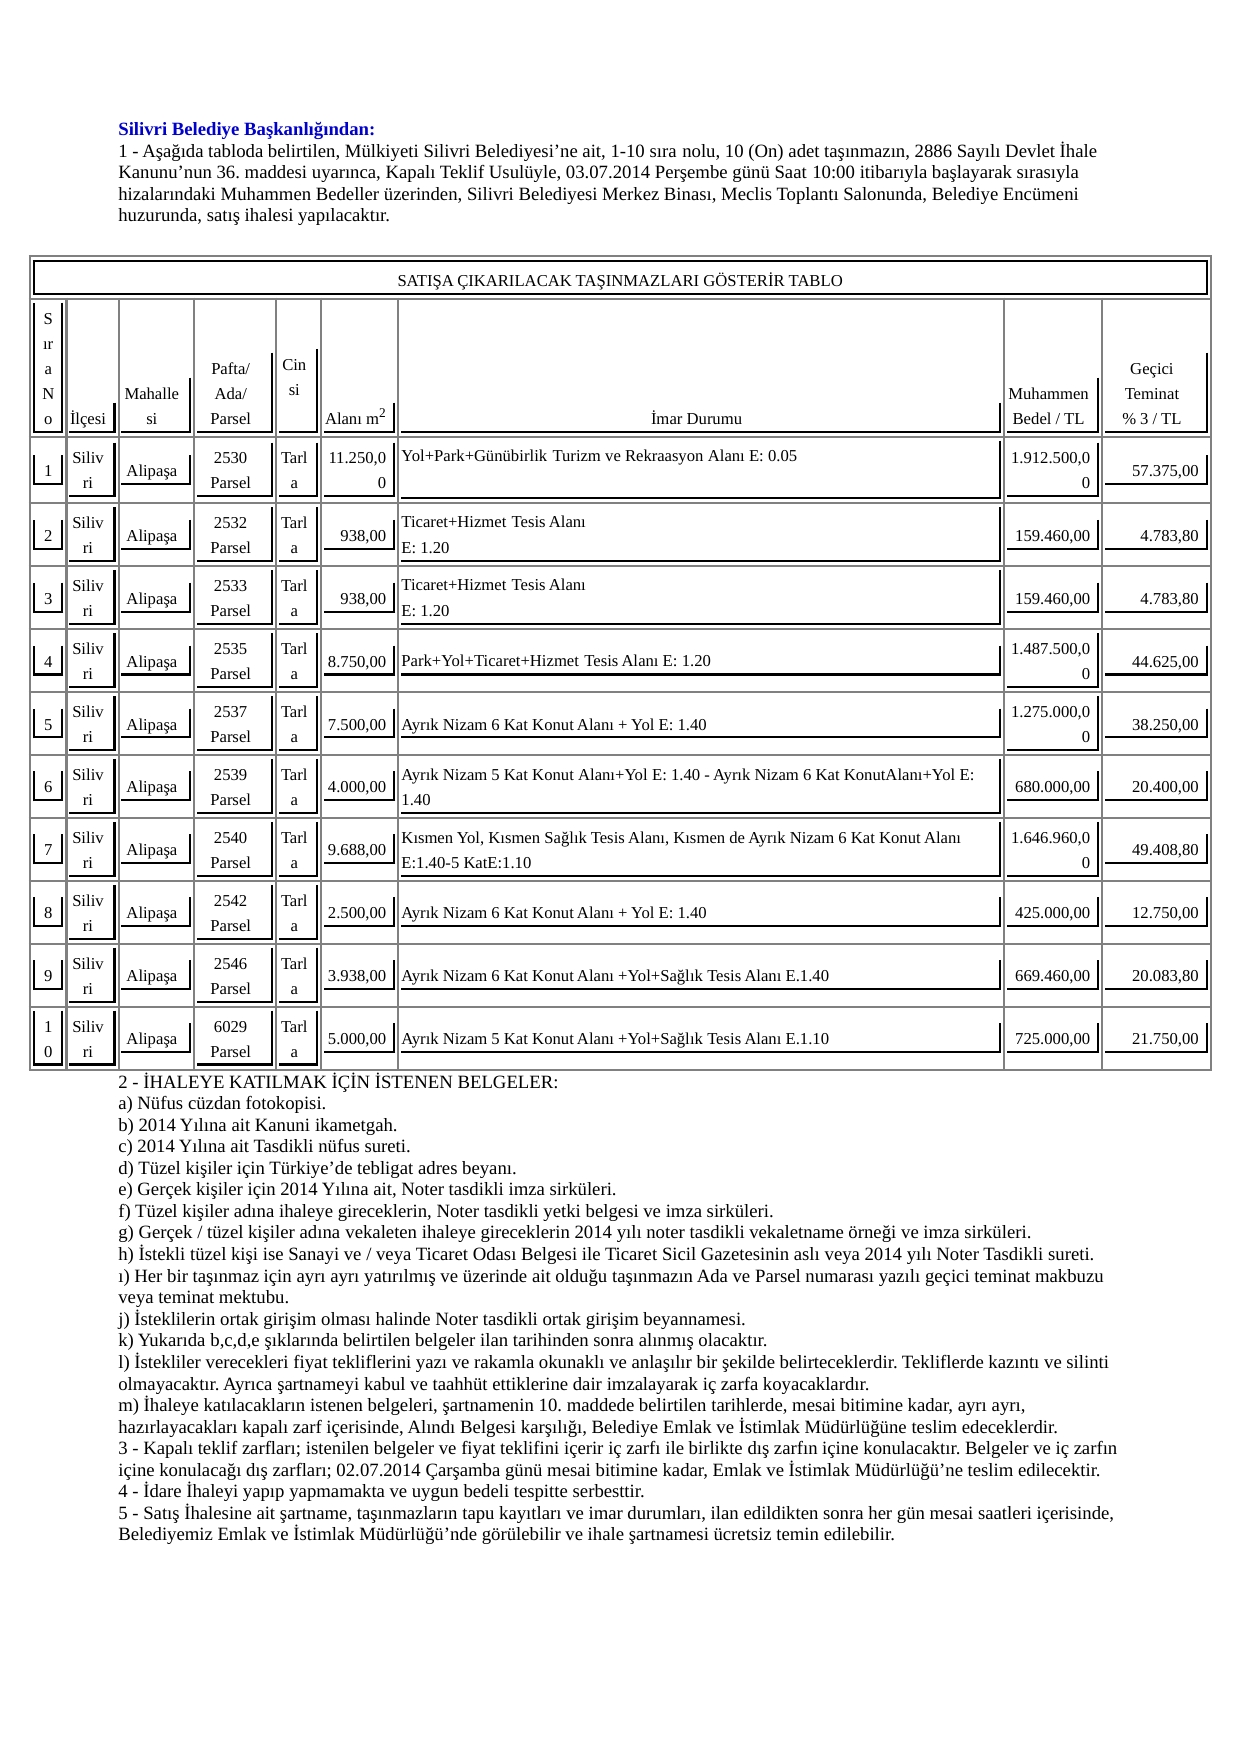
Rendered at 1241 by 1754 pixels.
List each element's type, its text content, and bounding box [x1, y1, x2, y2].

table_cell 2530 Parsel [195, 438, 275, 502]
table_cell 9 [31, 945, 65, 1006]
table_cell Muhammen Bedel / TL [1005, 300, 1101, 436]
text k) Yukarıda b,c,d,e şıklarında belirtilen belgeler ilan tarihinden sonra alınmış olacaktır. [118, 1329, 1122, 1351]
table_cell 2537 Parsel [195, 693, 275, 754]
text d) Tüzel kişiler için Türkiye’de tebligat adres beyanı. [118, 1157, 1122, 1178]
table_cell 2546 Parsel [195, 945, 275, 1006]
text 4 - İdare İhaleyi yapıp yapmamakta ve uygun bedeli tespitte serbesttir. [118, 1480, 1122, 1502]
text a) Nüfus cüzdan fotokopisi. [118, 1092, 1122, 1114]
table_cell 44.625,00 [1103, 630, 1210, 691]
table_cell Silivri [68, 630, 118, 691]
table_cell Yol+Park+Günübirlik Turizm ve Rekraasyon Alanı E: 0.05 [399, 438, 1003, 502]
table_cell 4.783,80 [1103, 504, 1210, 565]
table_cell Alanı m2 [322, 300, 397, 436]
table_cell 938,00 [322, 504, 397, 565]
text Silivri Belediye Başkanlığından: [118, 118, 1122, 140]
table_cell 725.000,00 [1005, 1008, 1101, 1068]
table_cell 2533 Parsel [195, 567, 275, 628]
table_cell 2 [31, 504, 65, 565]
table_cell Alipaşa [120, 945, 193, 1006]
table_cell Tarla [277, 819, 320, 880]
text e) Gerçek kişiler için 2014 Yılına ait, Noter tasdikli imza sirküleri. [118, 1178, 1122, 1200]
table_cell Ticaret+Hizmet Tesis Alanı E: 1.20 [399, 504, 1003, 565]
table_cell 20.400,00 [1103, 756, 1210, 817]
table_cell Tarla [277, 945, 320, 1006]
table_cell 7.500,00 [322, 693, 397, 754]
table_cell 5.000,00 [322, 1008, 397, 1068]
table_cell Tarla [277, 504, 320, 565]
table_cell 4 [31, 630, 65, 691]
table_cell Silivri [68, 693, 118, 754]
table_cell 1 [31, 438, 65, 502]
text 1 - Aşağıda tabloda belirtilen, Mülkiyeti Silivri Belediyesi’ne ait, 1-10 sıra nolu, 10 (On) adet taşınmazın, 2886 Sayılı Devlet İhale Kanunu’nun 36. maddesi uyarınca, Kapalı Teklif Usulüyle, 03.07.2014 Perşembe günü Saat 10:00 itibarıyla başlayarak sırasıyla hizalarındaki Muhammen Bedeller üzerinden, Silivri Belediyesi Merkez Binası, Meclis Toplantı Salonunda, Belediye Encümeni huzurunda, satış ihalesi yapılacaktır. [118, 140, 1122, 226]
table_cell Pafta/Ada/ Parsel [195, 300, 275, 436]
table_header SATIŞA ÇIKARILACAK TAŞINMAZLARI GÖSTERİR TABLO [31, 257, 1210, 298]
table_cell Ayrık Nizam 5 Kat Konut Alanı +Yol+Sağlık Tesis Alanı E.1.10 [399, 1008, 1003, 1068]
table_cell Tarla [277, 1008, 320, 1068]
table_cell 425.000,00 [1005, 882, 1101, 943]
table_cell Silivri [68, 504, 118, 565]
table_cell Ayrık Nizam 6 Kat Konut Alanı +Yol+Sağlık Tesis Alanı E.1.40 [399, 945, 1003, 1006]
text j) İsteklilerin ortak girişim olması halinde Noter tasdikli ortak girişim beyannamesi. [118, 1308, 1122, 1329]
table_cell Silivri [68, 438, 118, 502]
table_cell Alipaşa [120, 1008, 193, 1068]
text c) 2014 Yılına ait Tasdikli nüfus sureti. [118, 1135, 1122, 1157]
table_cell 159.460,00 [1005, 567, 1101, 628]
text 5 - Satış İhalesine ait şartname, taşınmazların tapu kayıtları ve imar durumları, ilan edildikten sonra her gün mesai saatleri içerisinde, Belediyemiz Emlak ve İstimlak Müdürlüğü’nde görülebilir ve ihale şartnamesi ücretsiz temin edilebilir. [118, 1502, 1122, 1545]
table_cell 3 [31, 567, 65, 628]
table_cell Park+Yol+Ticaret+Hizmet Tesis Alanı E: 1.20 [399, 630, 1003, 691]
table_cell 11.250,00 [322, 438, 397, 502]
table_cell Tarla [277, 882, 320, 943]
table_cell Ayrık Nizam 6 Kat Konut Alanı + Yol E: 1.40 [399, 882, 1003, 943]
table_cell 4.783,80 [1103, 567, 1210, 628]
table_cell Kısmen Yol, Kısmen Sağlık Tesis Alanı, Kısmen de Ayrık Nizam 6 Kat Konut Alanı E:1.40-5 KatE:1.10 [399, 819, 1003, 880]
table_cell İmar Durumu [399, 300, 1003, 436]
table_cell Tarla [277, 438, 320, 502]
table_cell 8 [31, 882, 65, 943]
table_cell Silivri [68, 819, 118, 880]
table_cell Alipaşa [120, 819, 193, 880]
table_cell 57.375,00 [1103, 438, 1210, 502]
table_cell Alipaşa [120, 567, 193, 628]
table_cell 3.938,00 [322, 945, 397, 1006]
text 2 - İHALEYE KATILMAK İÇİN İSTENEN BELGELER: [118, 1071, 1122, 1092]
table_cell 2540 Parsel [195, 819, 275, 880]
table_cell 1.646.960,00 [1005, 819, 1101, 880]
table_cell 9.688,00 [322, 819, 397, 880]
table_cell 10 [31, 1008, 65, 1068]
table_cell 4.000,00 [322, 756, 397, 817]
table_cell Silivri [68, 756, 118, 817]
text b) 2014 Yılına ait Kanuni ikametgah. [118, 1114, 1122, 1135]
table_cell 6 [31, 756, 65, 817]
table_cell 20.083,80 [1103, 945, 1210, 1006]
table_cell 49.408,80 [1103, 819, 1210, 880]
table_cell 6029 Parsel [195, 1008, 275, 1068]
table_cell Tarla [277, 693, 320, 754]
text 3 - Kapalı teklif zarfları; istenilen belgeler ve fiyat teklifini içerir iç zarfı ile birlikte dış zarfın içine konulacaktır. Belgeler ve iç zarfın içine konulacağı dış zarfları; 02.07.2014 Çarşamba günü mesai bitimine kadar, Emlak ve İstimlak Müdürlüğü’ne teslim edilecektir. [118, 1437, 1122, 1480]
table_cell Alipaşa [120, 438, 193, 502]
table_cell 2539 Parsel [195, 756, 275, 817]
table_cell Geçici Teminat % 3 / TL [1103, 300, 1210, 436]
table_cell 159.460,00 [1005, 504, 1101, 565]
table_cell Ayrık Nizam 5 Kat Konut Alanı+Yol E: 1.40 - Ayrık Nizam 6 Kat KonutAlanı+Yol E: 1.40 [399, 756, 1003, 817]
table_cell İlçesi [68, 300, 118, 436]
table_cell Mahallesi [120, 300, 193, 436]
table_cell 5 [31, 693, 65, 754]
table_cell Alipaşa [120, 504, 193, 565]
table_cell Ticaret+Hizmet Tesis Alanı E: 1.20 [399, 567, 1003, 628]
text ı) Her bir taşınmaz için ayrı ayrı yatırılmış ve üzerinde ait olduğu taşınmazın Ada ve Parsel numarası yazılı geçici teminat makbuzu veya teminat mektubu. [118, 1264, 1122, 1308]
table_cell 1.487.500,00 [1005, 630, 1101, 691]
table_cell Ayrık Nizam 6 Kat Konut Alanı + Yol E: 1.40 [399, 693, 1003, 754]
table_cell Silivri [68, 1008, 118, 1068]
table_cell 2535 Parsel [195, 630, 275, 691]
table_cell 38.250,00 [1103, 693, 1210, 754]
table_cell Cinsi [277, 300, 320, 436]
table_cell 8.750,00 [322, 630, 397, 691]
text m) İhaleye katılacakların istenen belgeleri, şartnamenin 10. maddede belirtilen tarihlerde, mesai bitimine kadar, ayrı ayrı, hazırlayacakları kapalı zarf içerisinde, Alındı Belgesi karşılığı, Belediye Emlak ve İstimlak Müdürlüğüne teslim edeceklerdir. [118, 1394, 1122, 1437]
table_cell Silivri [68, 567, 118, 628]
table_cell Alipaşa [120, 693, 193, 754]
table_cell 7 [31, 819, 65, 880]
table_cell Tarla [277, 756, 320, 817]
table_cell 12.750,00 [1103, 882, 1210, 943]
table_cell 669.460,00 [1005, 945, 1101, 1006]
table_cell 21.750,00 [1103, 1008, 1210, 1068]
text g) Gerçek / tüzel kişiler adına vekaleten ihaleye gireceklerin 2014 yılı noter tasdikli vekaletname örneği ve imza sirküleri. [118, 1221, 1122, 1243]
table_cell Tarla [277, 567, 320, 628]
table_cell 1.275.000,00 [1005, 693, 1101, 754]
table_cell Sıra No [31, 300, 65, 436]
text h) İstekli tüzel kişi ise Sanayi ve / veya Ticaret Odası Belgesi ile Ticaret Sicil Gazetesinin aslı veya 2014 yılı Noter Tasdikli sureti. [118, 1243, 1122, 1264]
table_cell 1.912.500,00 [1005, 438, 1101, 502]
table_cell 2542 Parsel [195, 882, 275, 943]
table_cell 680.000,00 [1005, 756, 1101, 817]
table_cell Silivri [68, 945, 118, 1006]
table_cell Tarla [277, 630, 320, 691]
table_cell Alipaşa [120, 882, 193, 943]
table_cell 938,00 [322, 567, 397, 628]
table_cell Alipaşa [120, 756, 193, 817]
table_cell 2.500,00 [322, 882, 397, 943]
table_cell Alipaşa [120, 630, 193, 691]
table_cell 2532 Parsel [195, 504, 275, 565]
text l) İstekliler verecekleri fiyat tekliflerini yazı ve rakamla okunaklı ve anlaşılır bir şekilde belirteceklerdir. Tekliflerde kazıntı ve silinti olmayacaktır. Ayrıca şartnameyi kabul ve taahhüt ettiklerine dair imzalayarak iç zarfa koyacaklardır. [118, 1351, 1122, 1394]
table_cell Silivri [68, 882, 118, 943]
text f) Tüzel kişiler adına ihaleye gireceklerin, Noter tasdikli yetki belgesi ve imza sirküleri. [118, 1200, 1122, 1221]
